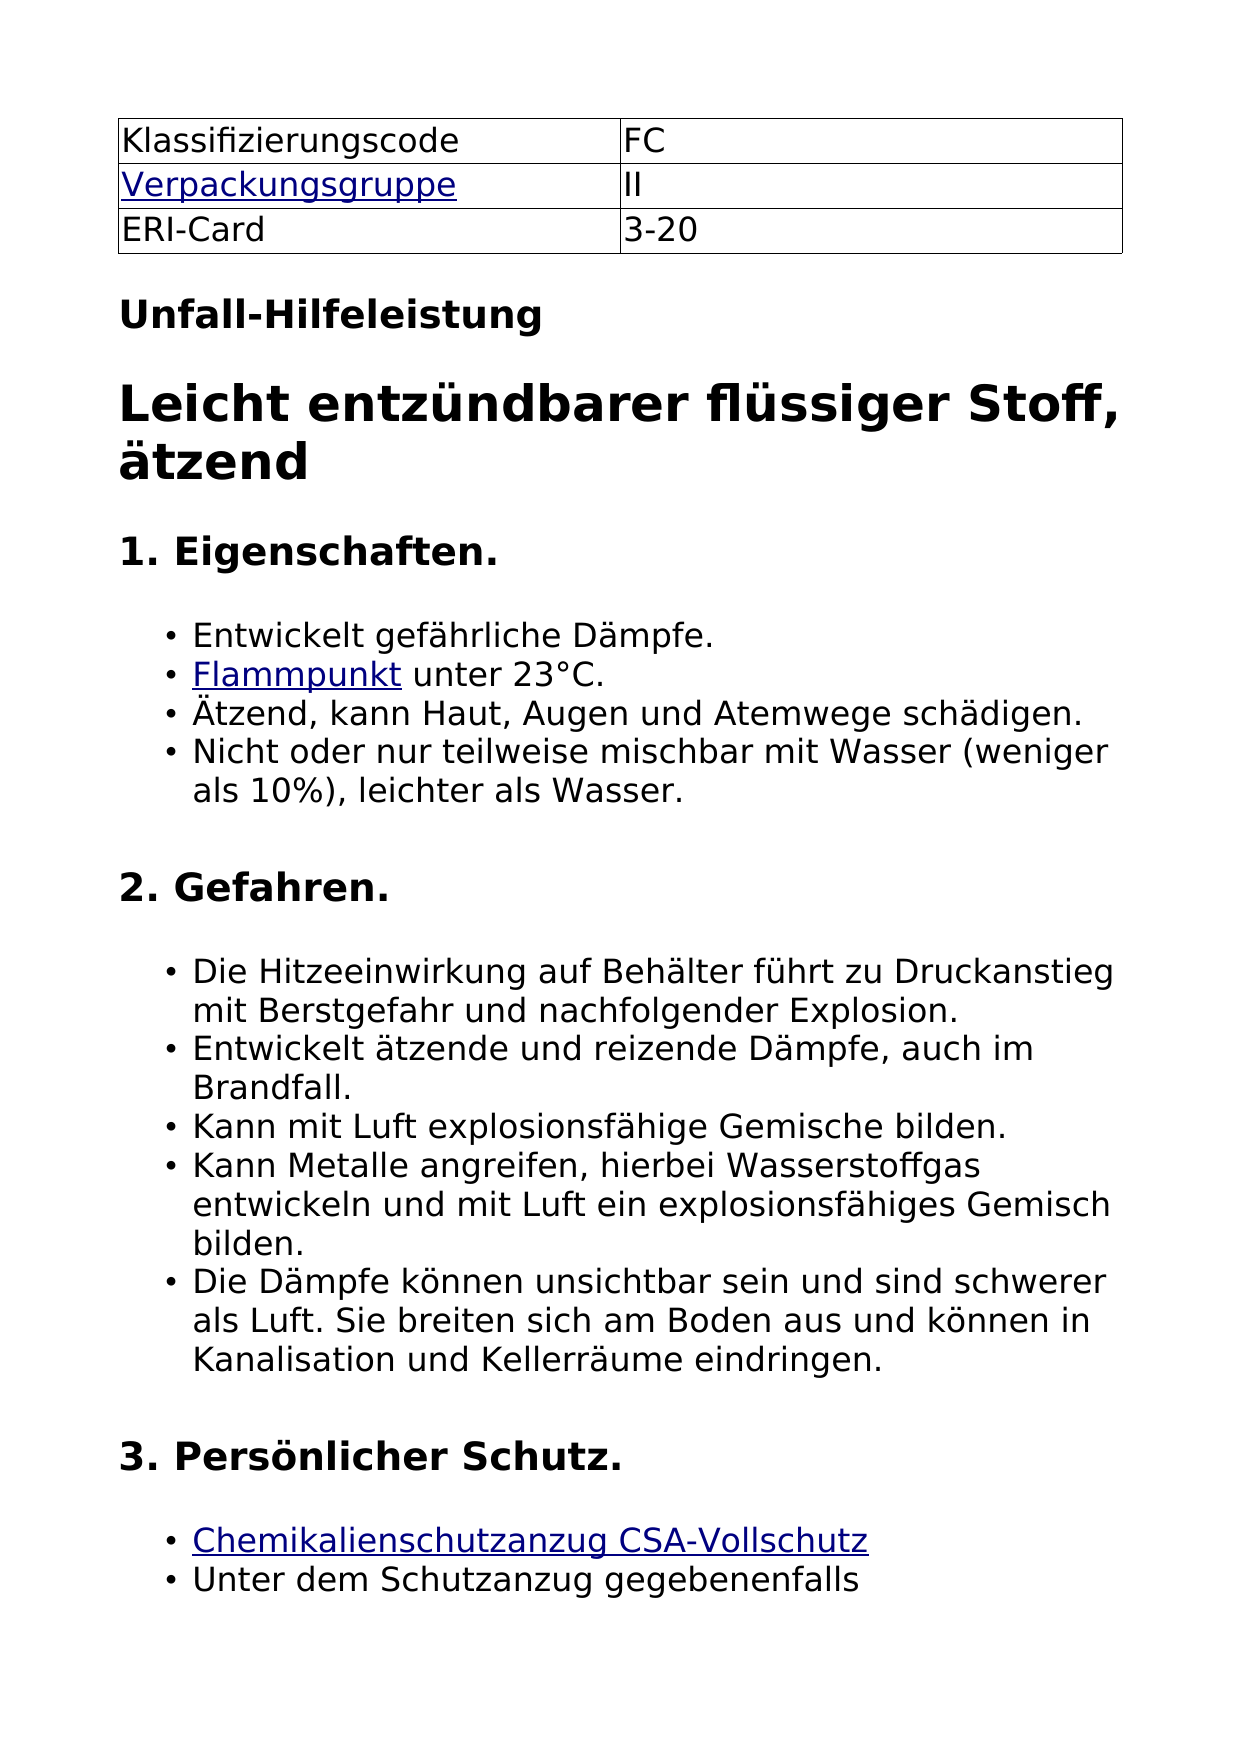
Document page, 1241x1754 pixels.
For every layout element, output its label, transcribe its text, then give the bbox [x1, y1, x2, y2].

list Chemikalienschutzanzug CSA-Vollschutz [177, 1521, 1122, 1560]
subtitle 3. Persönlicher Schutz. [118, 1434, 1122, 1479]
list Die Dämpfe können unsichtbar sein und sind schwerer als Luft. Sie breiten sich am Boden aus und können in Kanalisation und Kellerräume eindringen. [177, 1263, 1122, 1379]
list Nicht oder nur teilweise mischbar mit Wasser (weniger als 10%), leichter als Wasser. [177, 733, 1122, 811]
table_cell Verpackungsgruppe [119, 164, 620, 208]
subtitle 2. Gefahren. [118, 865, 1122, 910]
subtitle Leicht entzündbarer flüssiger Stoff, ätzend [118, 375, 1122, 492]
list Flammpunkt unter 23°C. [177, 655, 1122, 694]
table_cell II [621, 164, 1122, 208]
subtitle 1. Eigenschaften. [118, 529, 1122, 574]
table_cell FC [621, 119, 1122, 163]
list Unter dem Schutzanzug gegebenenfalls [177, 1560, 1122, 1599]
table_cell 3-20 [621, 209, 1122, 252]
table_cell ERI-Card [119, 209, 620, 252]
list Kann mit Luft explosionsfähige Gemische bilden. [177, 1108, 1122, 1146]
list Entwickelt ätzende und reizende Dämpfe, auch im Brandfall. [177, 1030, 1122, 1108]
table_cell Klassifizierungscode [119, 119, 620, 163]
list Entwickelt gefährliche Dämpfe. [177, 616, 1122, 655]
list Ätzend, kann Haut, Augen und Atemwege schädigen. [177, 694, 1122, 733]
list Kann Metalle angreifen, hierbei Wasserstoffgas entwickeln und mit Luft ein explosionsfähiges Gemisch bilden. [177, 1146, 1122, 1263]
subtitle Unfall-Hilfeleistung [118, 292, 1122, 338]
list Die Hitzeeinwirkung auf Behälter führt zu Druckanstieg mit Berstgefahr und nachfolgender Explosion. [177, 952, 1122, 1030]
